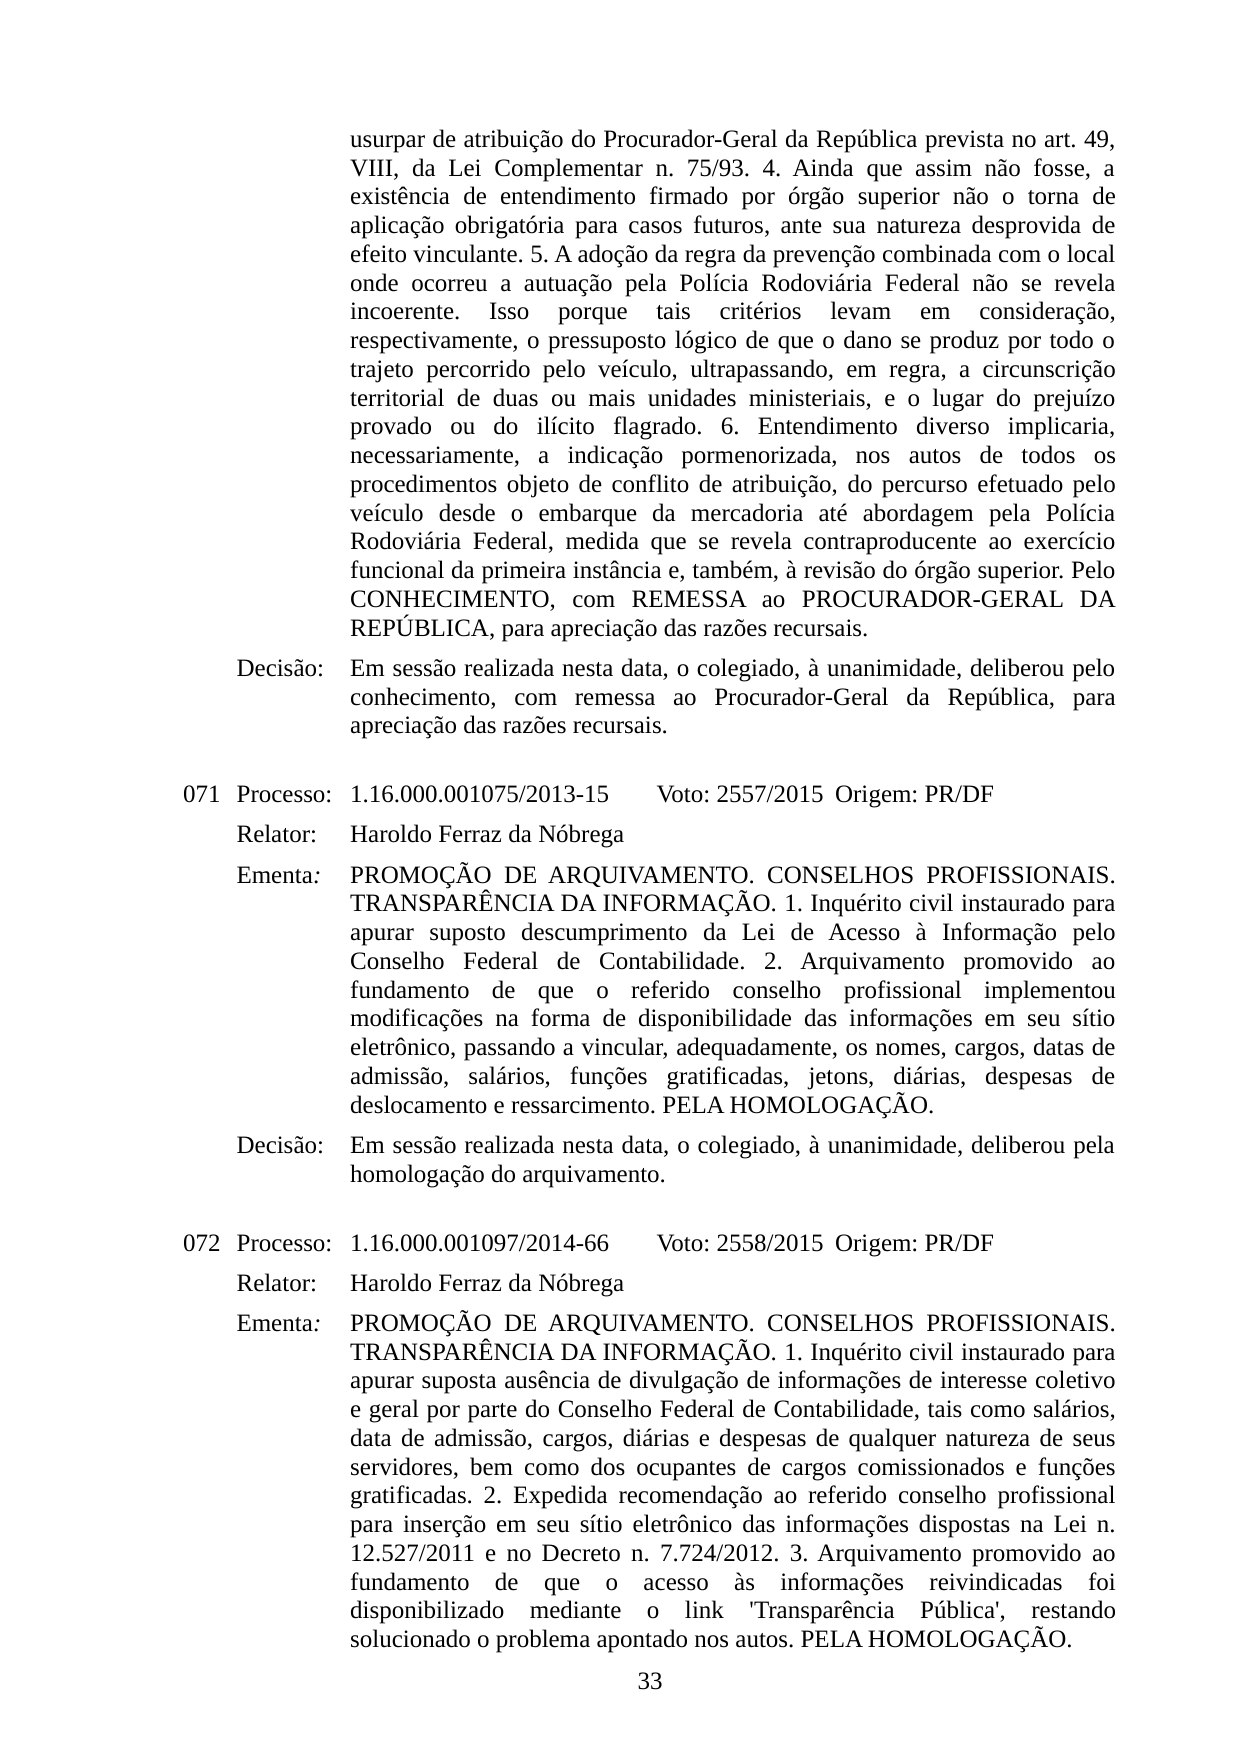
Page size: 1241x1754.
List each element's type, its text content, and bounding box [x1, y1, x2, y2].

table_cell [177, 1302, 231, 1659]
table_cell Haroldo Ferraz da Nóbrega [344, 814, 1122, 854]
table_cell [231, 118, 344, 647]
table_cell Decisão: [231, 1124, 344, 1193]
table_header Processo: [231, 1222, 344, 1262]
table_header 1.16.000.001097/2014-66 [344, 1222, 651, 1262]
table_header Origem: PR/DF [829, 1222, 1122, 1262]
table_cell PROMOÇÃO DE ARQUIVAMENTO. CONSELHOS PROFISSIONAIS. TRANSPARÊNCIA DA INFORMAÇÃO. 1. Inquérito civil instaurado para apurar suposta ausência de divulgação de informações de interesse coletivo e geral por parte do Conselho Federal de Contabilidade, tais como salários, data de admissão, cargos, diárias e despesas de qualquer natureza de seus servidores, bem como dos ocupantes de cargos comissionados e funções gratificadas. 2. Expedida recomendação ao referido conselho profissional para inserção em seu sítio eletrônico das informações dispostas na Lei n. 12.527/2011 e no Decreto n. 7.724/2012. 3. Arquivamento promovido ao fundamento de que o acesso às informações reivindicadas foi disponibilizado mediante o link 'Transparência Pública', restando solucionado o problema apontado nos autos. PELA HOMOLOGAÇÃO. [344, 1302, 1122, 1659]
table_cell [177, 854, 231, 1124]
table_cell Haroldo Ferraz da Nóbrega [344, 1262, 1122, 1302]
table_cell Decisão: [231, 647, 344, 745]
table_cell Relator: [231, 814, 344, 854]
table_cell Ementa: [231, 854, 344, 1124]
table_cell PROMOÇÃO DE ARQUIVAMENTO. CONSELHOS PROFISSIONAIS. TRANSPARÊNCIA DA INFORMAÇÃO. 1. Inquérito civil instaurado para apurar suposto descumprimento da Lei de Acesso à Informação pelo Conselho Federal de Contabilidade. 2. Arquivamento promovido ao fundamento de que o referido conselho profissional implementou modificações na forma de disponibilidade das informações em seu sítio eletrônico, passando a vincular, adequadamente, os nomes, cargos, datas de admissão, salários, funções gratificadas, jetons, diárias, despesas de deslocamento e ressarcimento. PELA HOMOLOGAÇÃO. [344, 854, 1122, 1124]
table_cell Ementa: [231, 1302, 344, 1659]
table_header Voto: 2558/2015 [651, 1222, 829, 1262]
table_cell usurpar de atribuição do Procurador-Geral da República prevista no art. 49, VIII, da Lei Complementar n. 75/93. 4. Ainda que assim não fosse, a existência de entendimento firmado por órgão superior não o torna de aplicação obrigatória para casos futuros, ante sua natureza desprovida de efeito vinculante. 5. A adoção da regra da prevenção combinada com o local onde ocorreu a autuação pela Polícia Rodoviária Federal não se revela incoerente. Isso porque tais critérios levam em consideração, respectivamente, o pressuposto lógico de que o dano se produz por todo o trajeto percorrido pelo veículo, ultrapassando, em regra, a circunscrição territorial de duas ou mais unidades ministeriais, e o lugar do prejuízo provado ou do ilícito flagrado. 6. Entendimento diverso implicaria, necessariamente, a indicação pormenorizada, nos autos de todos os procedimentos objeto de conflito de atribuição, do percurso efetuado pelo veículo desde o embarque da mercadoria até abordagem pela Polícia Rodoviária Federal, medida que se revela contraproducente ao exercício funcional da primeira instância e, também, à revisão do órgão superior. Pelo CONHECIMENTO, com REMESSA ao PROCURADOR-GERAL DA REPÚBLICA, para apreciação das razões recursais. [344, 118, 1122, 647]
table_header Voto: 2557/2015 [651, 774, 829, 814]
table_header 071 [177, 774, 231, 814]
table_cell Relator: [231, 1262, 344, 1302]
table_cell [177, 814, 231, 854]
table_cell [177, 1262, 231, 1302]
table_header 072 [177, 1222, 231, 1262]
table_cell Em sessão realizada nesta data, o colegiado, à unanimidade, deliberou pela homologação do arquivamento. [344, 1124, 1122, 1193]
table_cell [177, 647, 231, 745]
table_cell Em sessão realizada nesta data, o colegiado, à unanimidade, deliberou pelo conhecimento, com remessa ao Procurador-Geral da República, para apreciação das razões recursais. [344, 647, 1122, 745]
table_header Processo: [231, 774, 344, 814]
table_cell [177, 1124, 231, 1193]
table_cell [177, 118, 231, 647]
table_header 1.16.000.001075/2013-15 [344, 774, 651, 814]
table_header Origem: PR/DF [829, 774, 1122, 814]
